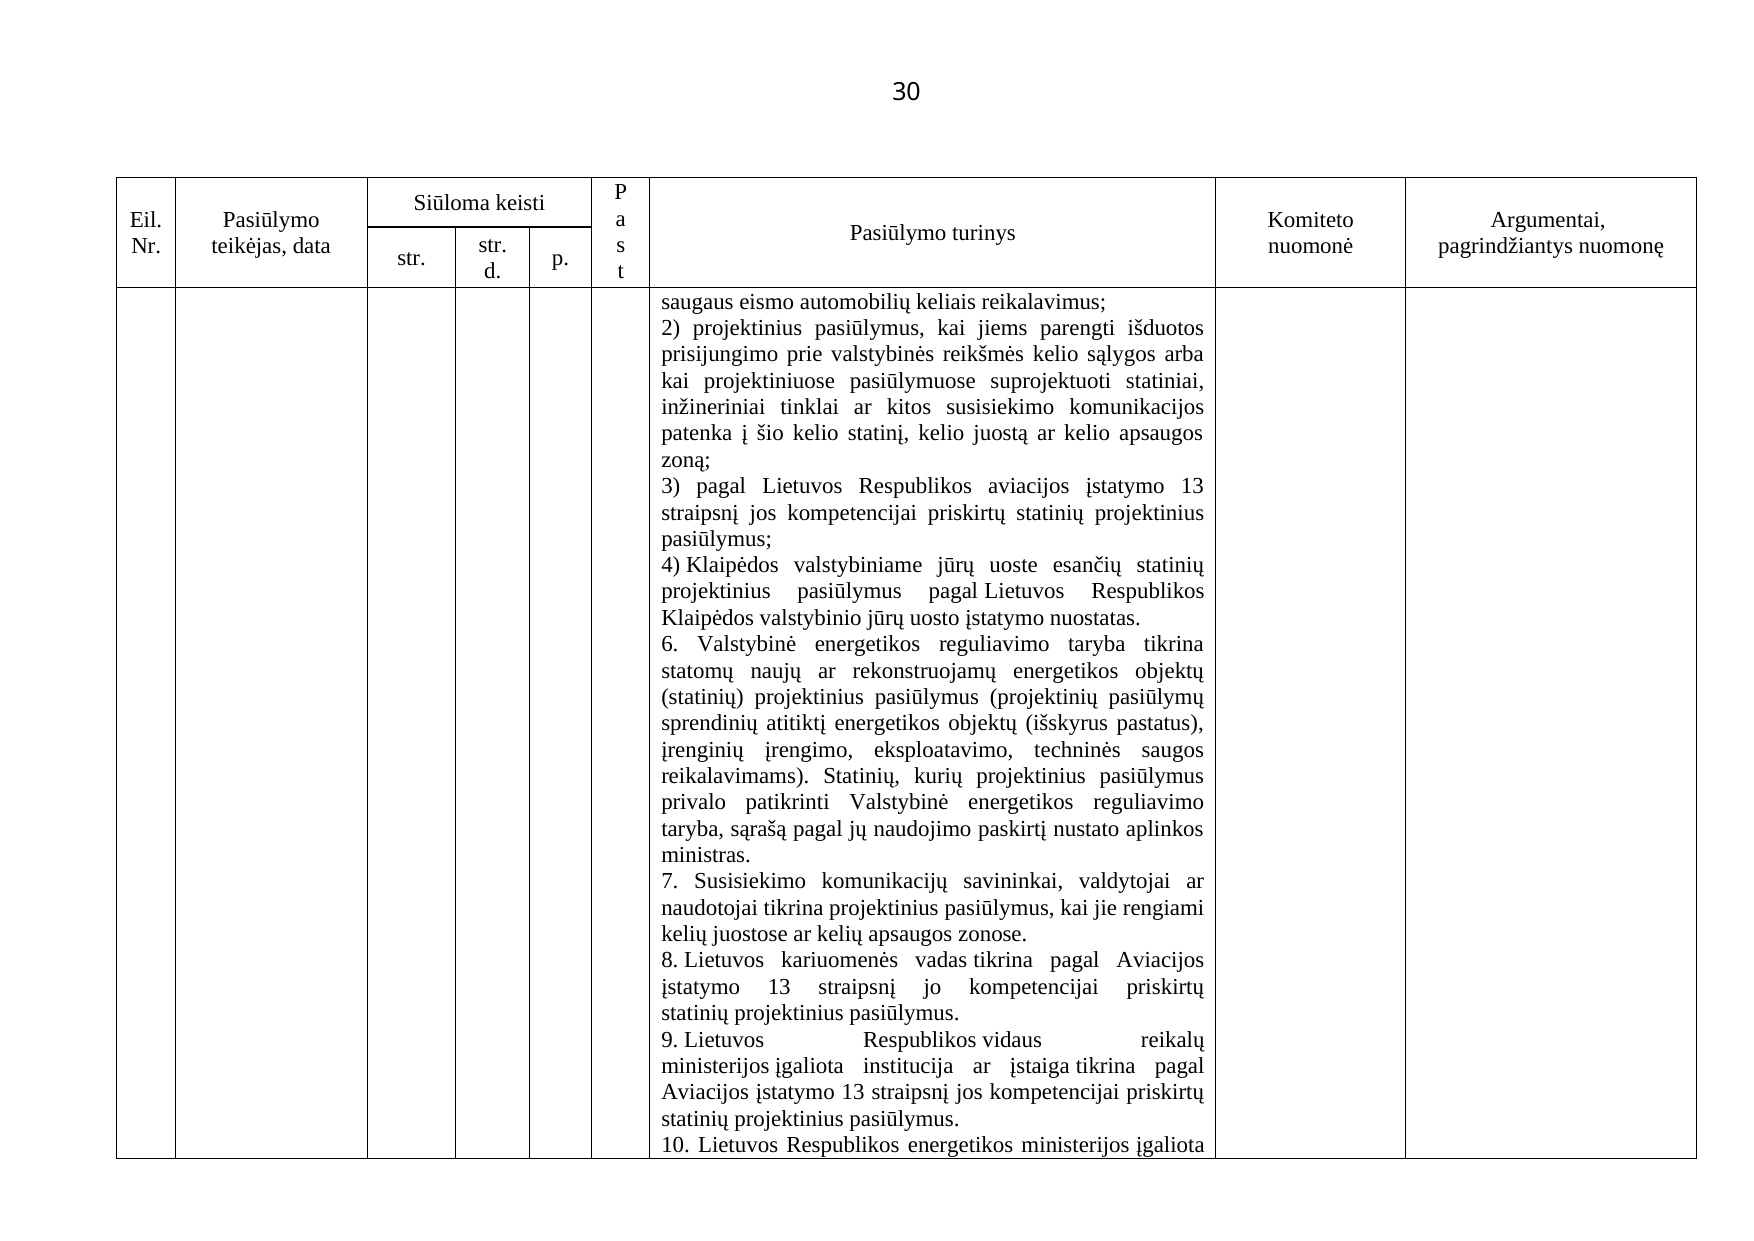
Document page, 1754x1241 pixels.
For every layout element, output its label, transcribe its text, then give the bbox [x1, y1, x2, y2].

table_header Siūloma keisti [368, 178, 591, 226]
table_cell [176, 288, 367, 1157]
table_header Pasiūlymo teikėjas, data [176, 178, 367, 287]
table_header Komiteto nuomonė [1216, 178, 1405, 287]
table_cell [530, 288, 591, 1157]
table_cell [456, 288, 529, 1157]
table_cell [1406, 288, 1696, 1157]
table_header Argumentai, pagrindžiantys nuomonę [1406, 178, 1696, 287]
table_cell [368, 288, 455, 1157]
table_cell str. d. [456, 228, 529, 287]
table_header Pasiūlymo turinys [650, 178, 1215, 287]
table_cell saugaus eismo automobilių keliais reikalavimus; 2) projektinius pasiūlymus, kai jiems parengti išduotos prisijungimo prie valstybinės reikšmės kelio sąlygos arba kai projektiniuose pasiūlymuose suprojektuoti statiniai, inžineriniai tinklai ar kitos susisiekimo komunikacijos patenka į šio kelio statinį, kelio juostą ar kelio apsaugos zoną; 3) pagal Lietuvos Respublikos aviacijos įstatymo 13 straipsnį jos kompetencijai priskirtų statinių projektinius pasiūlymus; 4) Klaipėdos valstybiniame jūrų uoste esančių statinių projektinius pasiūlymus pagal Lietuvos Respublikos Klaipėdos valstybinio jūrų uosto įstatymo nuostatas. 6. Valstybinė energetikos reguliavimo taryba tikrina statomų naujų ar rekonstruojamų energetikos objektų (statinių) projektinius pasiūlymus (projektinių pasiūlymų sprendinių atitiktį energetikos objektų (išskyrus pastatus), įrenginių įrengimo, eksploatavimo, techninės saugos reikalavimams). Statinių, kurių projektinius pasiūlymus privalo patikrinti Valstybinė energetikos reguliavimo taryba, sąrašą pagal jų naudojimo paskirtį nustato aplinkos ministras. 7. Susisiekimo komunikacijų savininkai, valdytojai ar naudotojai tikrina projektinius pasiūlymus, kai jie rengiami kelių juostose ar kelių apsaugos zonose. 8. Lietuvos kariuomenės vadas tikrina pagal Aviacijos įstatymo 13 straipsnį jo kompetencijai priskirtų statinių projektinius pasiūlymus. 9. Lietuvos Respublikos vidaus reikalų ministerijos įgaliota institucija ar įstaiga tikrina pagal Aviacijos įstatymo 13 straipsnį jos kompetencijai priskirtų statinių projektinius pasiūlymus. 10. Lietuvos Respublikos energetikos ministerijos įgaliota [650, 288, 1215, 1157]
table_cell [1216, 288, 1405, 1157]
table_cell [592, 288, 649, 1157]
table_cell [117, 288, 175, 1157]
table_header Eil. Nr. [117, 178, 175, 287]
table_header Pastabos [592, 178, 649, 287]
table_cell str. [368, 228, 455, 287]
table_cell p. [530, 228, 591, 287]
